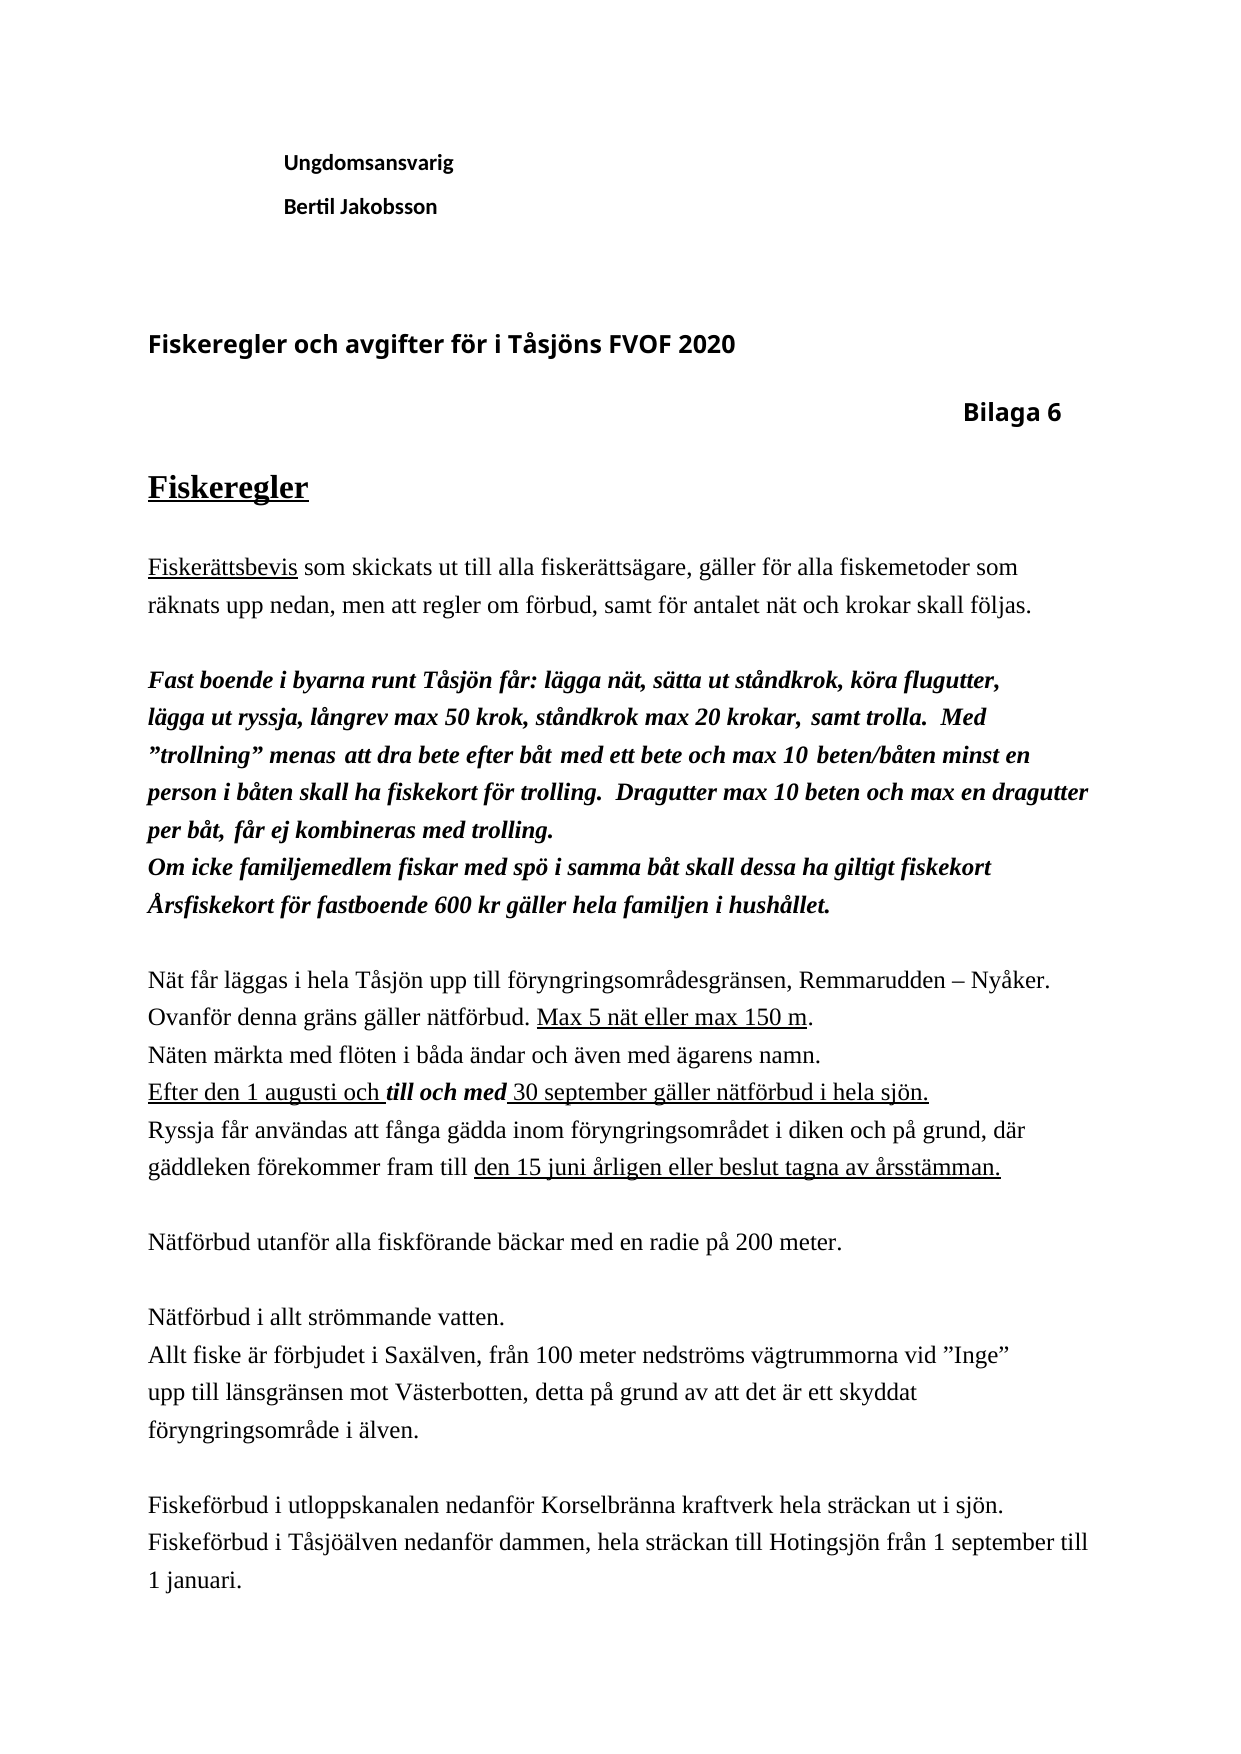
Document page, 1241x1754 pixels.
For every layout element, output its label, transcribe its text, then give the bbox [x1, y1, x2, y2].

text Bertil Jakobsson [148, 192, 1092, 220]
text Årsfiskekort för fastboende 600 kr gäller hela familjen i hushållet. Nät får läggas i hela Tåsjön upp till föryngringsområdesgränsen, Remmarudden – Nyåker. Ovanför denna gräns gäller nätförbud. Max 5 nät eller max 150 m. Näten märkta med flöten i båda ändar och även med ägarens namn. Efter den 1 augusti och till och med 30 september gäller nätförbud i hela sjön. [148, 881, 1092, 1106]
text Nätförbud utanför alla fiskförande bäckar med en radie på 200 meter. [148, 1219, 1092, 1294]
text Fiskeförbud i Tåsjöälven nedanför dammen, hela sträckan till Hotingsjön från 1 september till 1 januari. [148, 1519, 1092, 1594]
text Fiskerättsbevis som skickats ut till alla fiskerättsägare, gäller för alla fiskemetoder som räknats upp nedan, men att regler om förbud, samt för antalet nät och krokar skall följas. [148, 544, 1092, 656]
text Fiskeregler [148, 467, 1092, 505]
text Allt fiske är förbjudet i Saxälven, från 100 meter nedströms vägtrummorna vid ”Inge” upp till länsgränsen mot Västerbotten, detta på grund av att det är ett skyddat föryngringsområde i älven. [148, 1331, 1092, 1481]
text Fast boende i byarna runt Tåsjön får: lägga nät, sätta ut ståndkrok, köra flugutter, lägga ut ryssja, långrev max 50 krok, ståndkrok max 20 krokar, samt trolla. Med ”trollning” menas att dra bete efter båt med ett bete och max 10 beten/båten minst en person i båten skall ha fiskekort för trolling. Dragutter max 10 beten och max en dragutter per båt, får ej kombineras med trolling. [148, 656, 1092, 844]
text Fiskeförbud i utloppskanalen nedanför Korselbränna kraftverk hela sträckan ut i sjön. [148, 1481, 1092, 1519]
text Nätförbud i allt strömmande vatten. [148, 1294, 1092, 1331]
text Bilaga 6 [827, 394, 1092, 429]
text Ryssja får användas att fånga gädda inom föryngringsområdet i diken och på grund, där gäddleken förekommer fram till den 15 juni årligen eller beslut tagna av årsstämman. [148, 1106, 1092, 1219]
text Ungdomsansvarig [148, 148, 1092, 176]
text Fiskeregler och avgifter för i Tåsjöns FVOF 2020 [148, 326, 1092, 394]
text Om icke familjemedlem fiskar med spö i samma båt skall dessa ha giltigt fiskekort [148, 844, 1092, 881]
